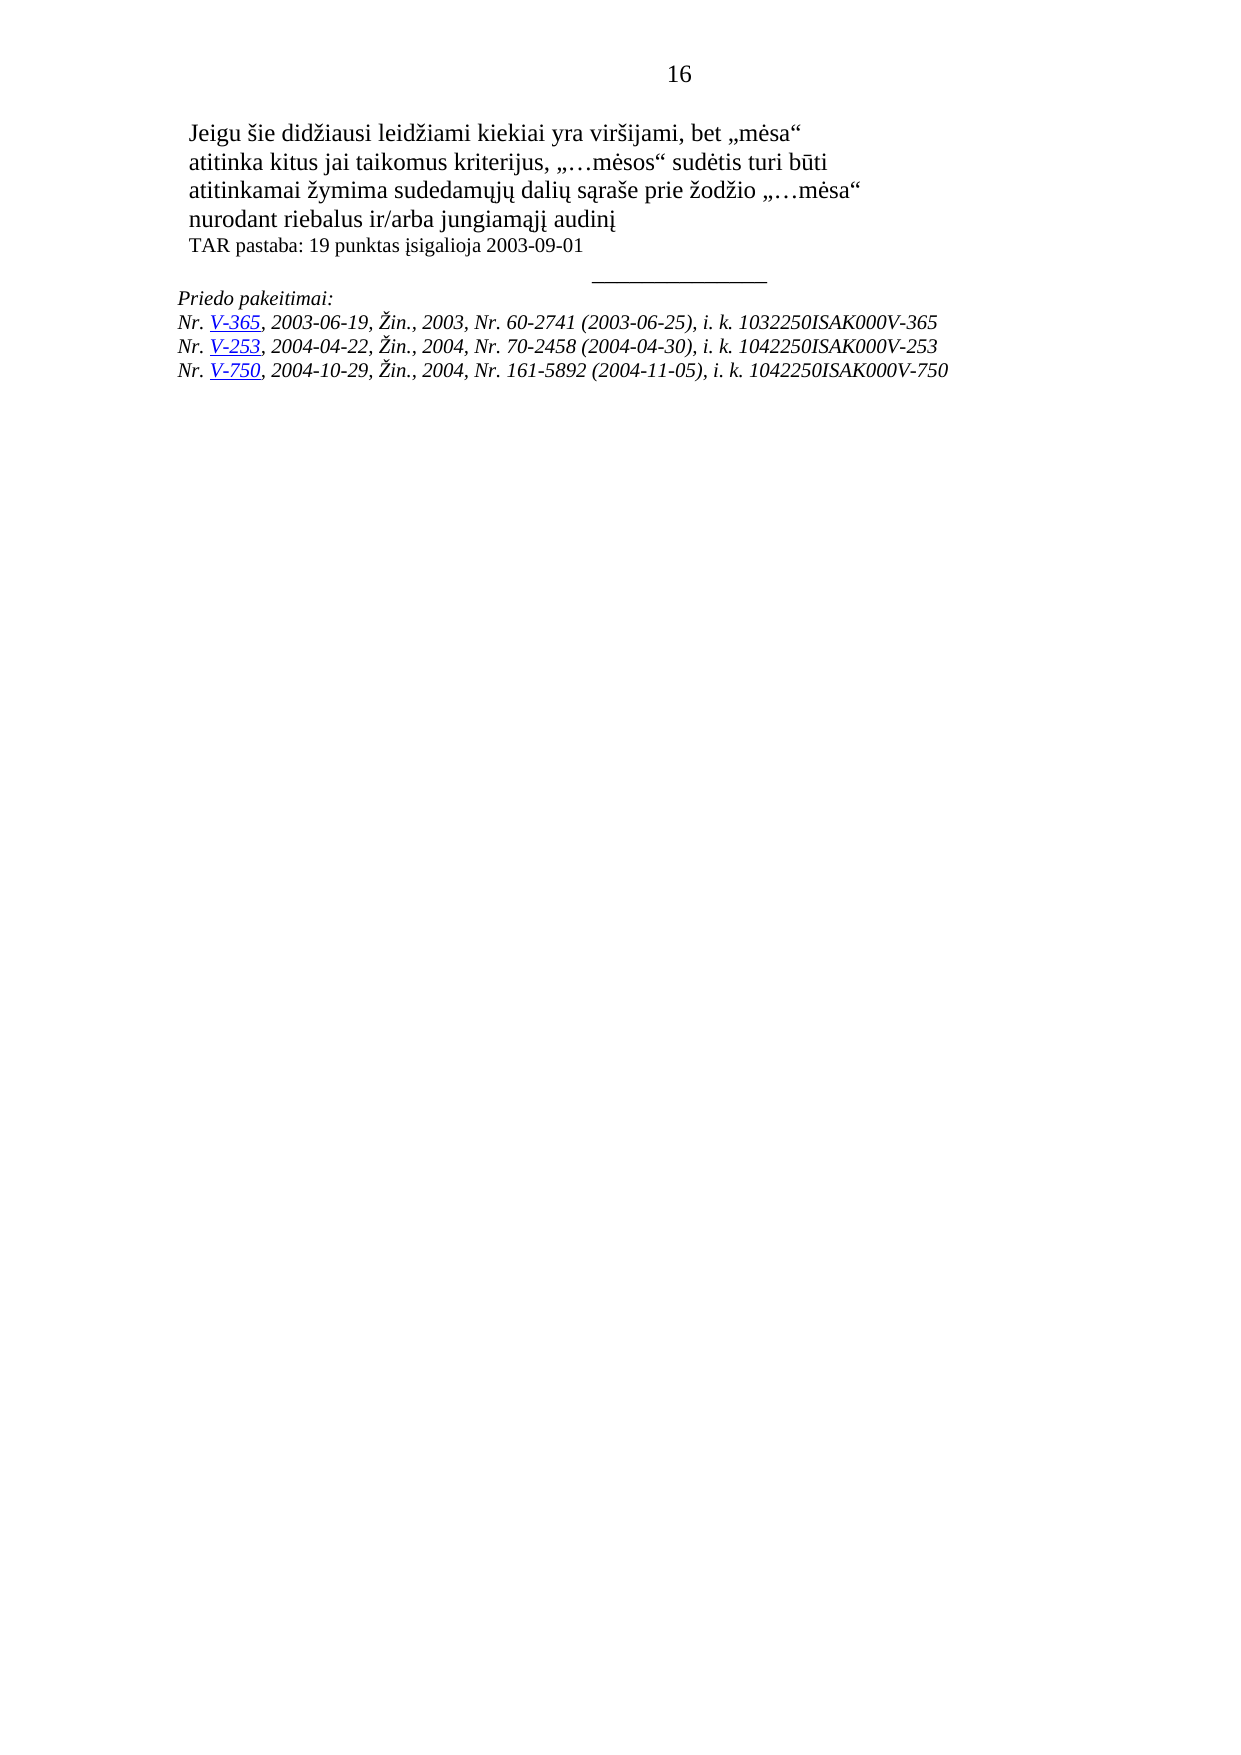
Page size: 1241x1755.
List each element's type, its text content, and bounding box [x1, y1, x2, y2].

text ______________ [177, 257, 1181, 286]
text Nr. V-750, 2004-10-29, Žin., 2004, Nr. 161-5892 (2004-11-05), i. k. 1042250ISAK000V-750 [177, 358, 1181, 382]
text Nr. V-365, 2003-06-19, Žin., 2003, Nr. 60-2741 (2003-06-25), i. k. 1032250ISAK000V-365 [177, 310, 1181, 334]
text Priedo pakeitimai: [177, 286, 1181, 310]
table_cell Jeigu šie didžiausi leidžiami kiekiai yra viršijami, bet „mėsa“ atitinka kitus jai taikomus kriterijus, „…mėsos“ sudėtis turi būti atitinkamai žymima sudedamųjų dalių sąraše prie žodžio „…mėsa“ nurodant riebalus ir/arba jungiamąjį audinį TAR pastaba: 19 punktas įsigalioja 2003-09-01 [177, 118, 884, 257]
text Nr. V-253, 2004-04-22, Žin., 2004, Nr. 70-2458 (2004-04-30), i. k. 1042250ISAK000V-253 [177, 334, 1181, 358]
table_cell [884, 118, 1181, 257]
